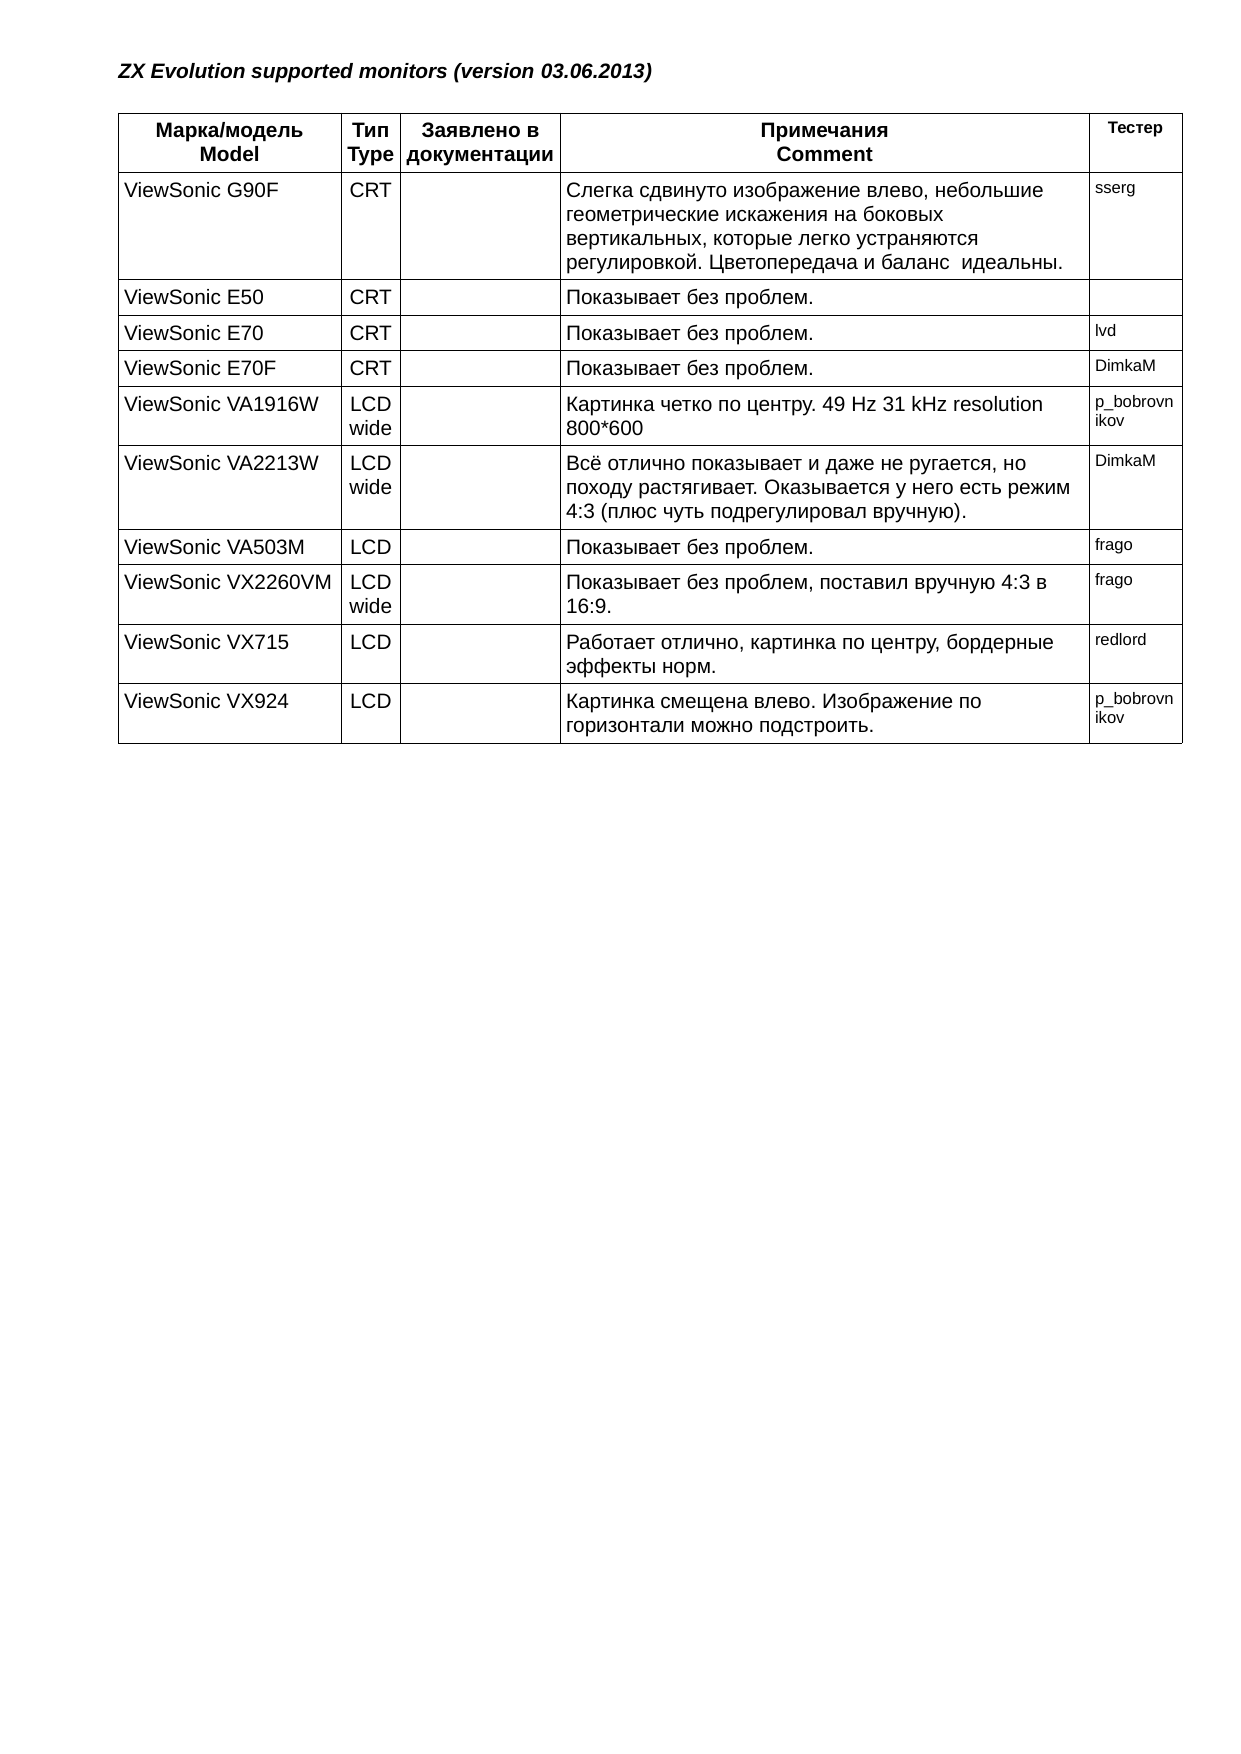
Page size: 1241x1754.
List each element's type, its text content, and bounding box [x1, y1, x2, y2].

table_cell frago [1090, 530, 1182, 564]
table_header Тестер [1090, 114, 1182, 172]
table_cell [401, 446, 560, 529]
table_cell CRT [342, 280, 400, 315]
table_cell Слегка сдвинуто изображение влево, небольшие геометрические искажения на боковых вертикальных, которые легко устраняются регулировкой. Цветопередача и баланс идеальны. [561, 173, 1089, 279]
table_cell CRT [342, 173, 400, 279]
table_cell sserg [1090, 173, 1182, 279]
table_cell [401, 387, 560, 445]
table_cell Показывает без проблем. [561, 316, 1089, 350]
table_cell LCD wide [342, 446, 400, 529]
table_cell Картинка четко по центру. 49 Hz 31 kHz resolution 800*600 [561, 387, 1089, 445]
table_cell LCD [342, 625, 400, 683]
table_header Примечания Comment [561, 114, 1089, 172]
table_cell DimkaM [1090, 351, 1182, 386]
table_cell Картинка смещена влево. Изображение по горизонтали можно подстроить. [561, 684, 1089, 743]
table_header Тип Type [342, 114, 400, 172]
table_cell ViewSonic VX924 [119, 684, 341, 743]
table_cell [401, 351, 560, 386]
table_cell Показывает без проблем. [561, 530, 1089, 564]
table_cell [401, 316, 560, 350]
table_cell [401, 280, 560, 315]
table_cell p_bobrovnikov [1090, 387, 1182, 445]
table_cell Всё отлично показывает и даже не ругается, но походу растягивает. Оказывается у него есть режим 4:3 (плюс чуть подрегулировал вручную). [561, 446, 1089, 529]
table_cell [401, 625, 560, 683]
table_cell LCD wide [342, 387, 400, 445]
table_cell redlord [1090, 625, 1182, 683]
table_cell lvd [1090, 316, 1182, 350]
table_header Марка/модель Model [119, 114, 341, 172]
table_cell Работает отлично, картинка по центру, бордерные эффекты норм. [561, 625, 1089, 683]
table_cell LCD [342, 530, 400, 564]
table_cell [1090, 280, 1182, 315]
table_cell ViewSonic VA1916W [119, 387, 341, 445]
table_cell ViewSonic VA503M [119, 530, 341, 564]
table_cell Показывает без проблем. [561, 351, 1089, 386]
table_cell ViewSonic E70F [119, 351, 341, 386]
table_cell frago [1090, 565, 1182, 624]
table_cell ViewSonic VX715 [119, 625, 341, 683]
table_cell LCD wide [342, 565, 400, 624]
table_cell ViewSonic E50 [119, 280, 341, 315]
table_cell CRT [342, 316, 400, 350]
table_header Заявлено в документации [401, 114, 560, 172]
table_cell ViewSonic VA2213W [119, 446, 341, 529]
table_cell Показывает без проблем. [561, 280, 1089, 315]
table_cell p_bobrovnikov [1090, 684, 1182, 743]
table_cell Показывает без проблем, поставил вручную 4:3 в 16:9. [561, 565, 1089, 624]
table_cell ViewSonic VX2260VM [119, 565, 341, 624]
table_cell ViewSonic E70 [119, 316, 341, 350]
table_cell [401, 565, 560, 624]
table_cell [401, 530, 560, 564]
table_cell DimkaM [1090, 446, 1182, 529]
table_cell CRT [342, 351, 400, 386]
table_cell [401, 173, 560, 279]
table_cell [401, 684, 560, 743]
table_cell LCD [342, 684, 400, 743]
table_cell ViewSonic G90F [119, 173, 341, 279]
